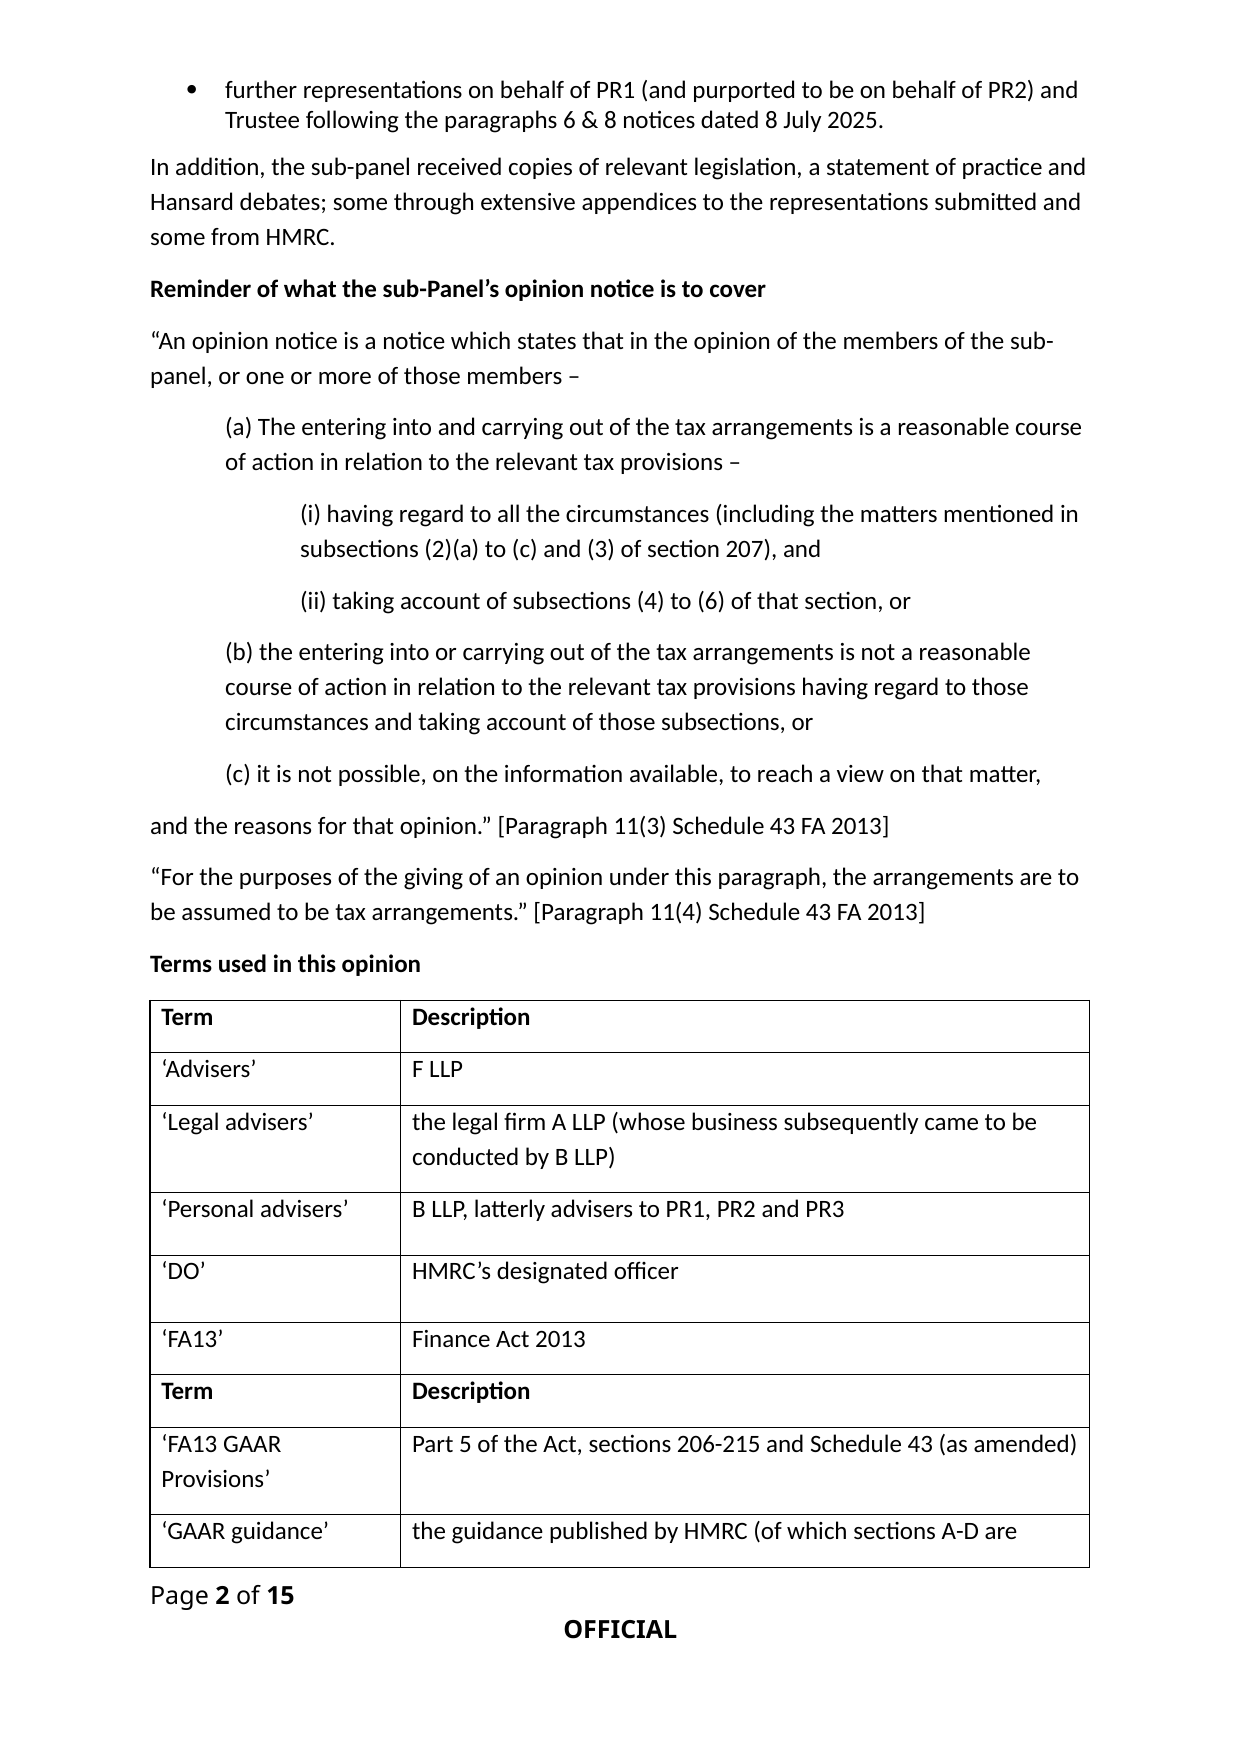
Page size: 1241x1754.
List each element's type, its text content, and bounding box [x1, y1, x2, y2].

table_cell ‘DO’ [151, 1256, 400, 1322]
table_cell ‘Advisers’ [151, 1053, 400, 1105]
text (i) having regard to all the circumstances (including the matters mentioned in subsections (2)(a) to (c) and (3) of section 207), and [300, 498, 1090, 564]
table_header Description [401, 1001, 1089, 1052]
table_cell ‘Legal advisers’ [151, 1106, 400, 1192]
table_cell ‘FA13’ [151, 1323, 400, 1374]
table_cell ‘FA13 GAAR Provisions’ [151, 1428, 400, 1514]
table_cell ‘Personal advisers’ [151, 1193, 400, 1254]
text and the reasons for that opinion.” [Paragraph 11(3) Schedule 43 FA 2013] [150, 810, 1090, 840]
table_cell F LLP [401, 1053, 1089, 1105]
table_cell Part 5 of the Act, sections 206-215 and Schedule 43 (as amended) [401, 1428, 1089, 1514]
table_cell the guidance published by HMRC (of which sections A-D are [401, 1515, 1089, 1567]
text “For the purposes of the giving of an opinion under this paragraph, the arrangements are to be assumed to be tax arrangements.” [Paragraph 11(4) Schedule 43 FA 2013] [150, 861, 1090, 927]
text “An opinion notice is a notice which states that in the opinion of the members of the sub-panel, or one or more of those members – [150, 325, 1090, 390]
text (b) the entering into or carrying out of the tax arrangements is not a reasonable course of action in relation to the relevant tax provisions having regard to those circumstances and taking account of those subsections, or [225, 636, 1090, 737]
table_cell B LLP, latterly advisers to PR1, PR2 and PR3 [401, 1193, 1089, 1254]
table_cell ‘GAAR guidance’ [151, 1515, 400, 1567]
text (c) it is not possible, on the information available, to reach a view on that matter, [225, 758, 1090, 789]
table_header Term [151, 1001, 400, 1052]
list further representations on behalf of PR1 (and purported to be on behalf of PR2) and Trustee following the paragraphs 6 & 8 notices dated 8 July 2025. [187, 74, 1090, 135]
table_cell Finance Act 2013 [401, 1323, 1089, 1374]
subtitle Terms used in this opinion [150, 948, 1090, 979]
table_cell Term [151, 1375, 400, 1427]
table_cell Description [401, 1375, 1089, 1427]
table_cell the legal firm A LLP (whose business subsequently came to be conducted by B LLP) [401, 1106, 1089, 1192]
text In addition, the sub-panel received copies of relevant legislation, a statement of practice and Hansard debates; some through extensive appendices to the representations submitted and some from HMRC. [150, 151, 1090, 252]
text (ii) taking account of subsections (4) to (6) of that section, or [300, 585, 1090, 615]
text (a) The entering into and carrying out of the tax arrangements is a reasonable course of action in relation to the relevant tax provisions – [225, 411, 1090, 477]
subtitle Reminder of what the sub-Panel’s opinion notice is to cover [150, 273, 1090, 304]
table_cell HMRC’s designated officer [401, 1256, 1089, 1322]
